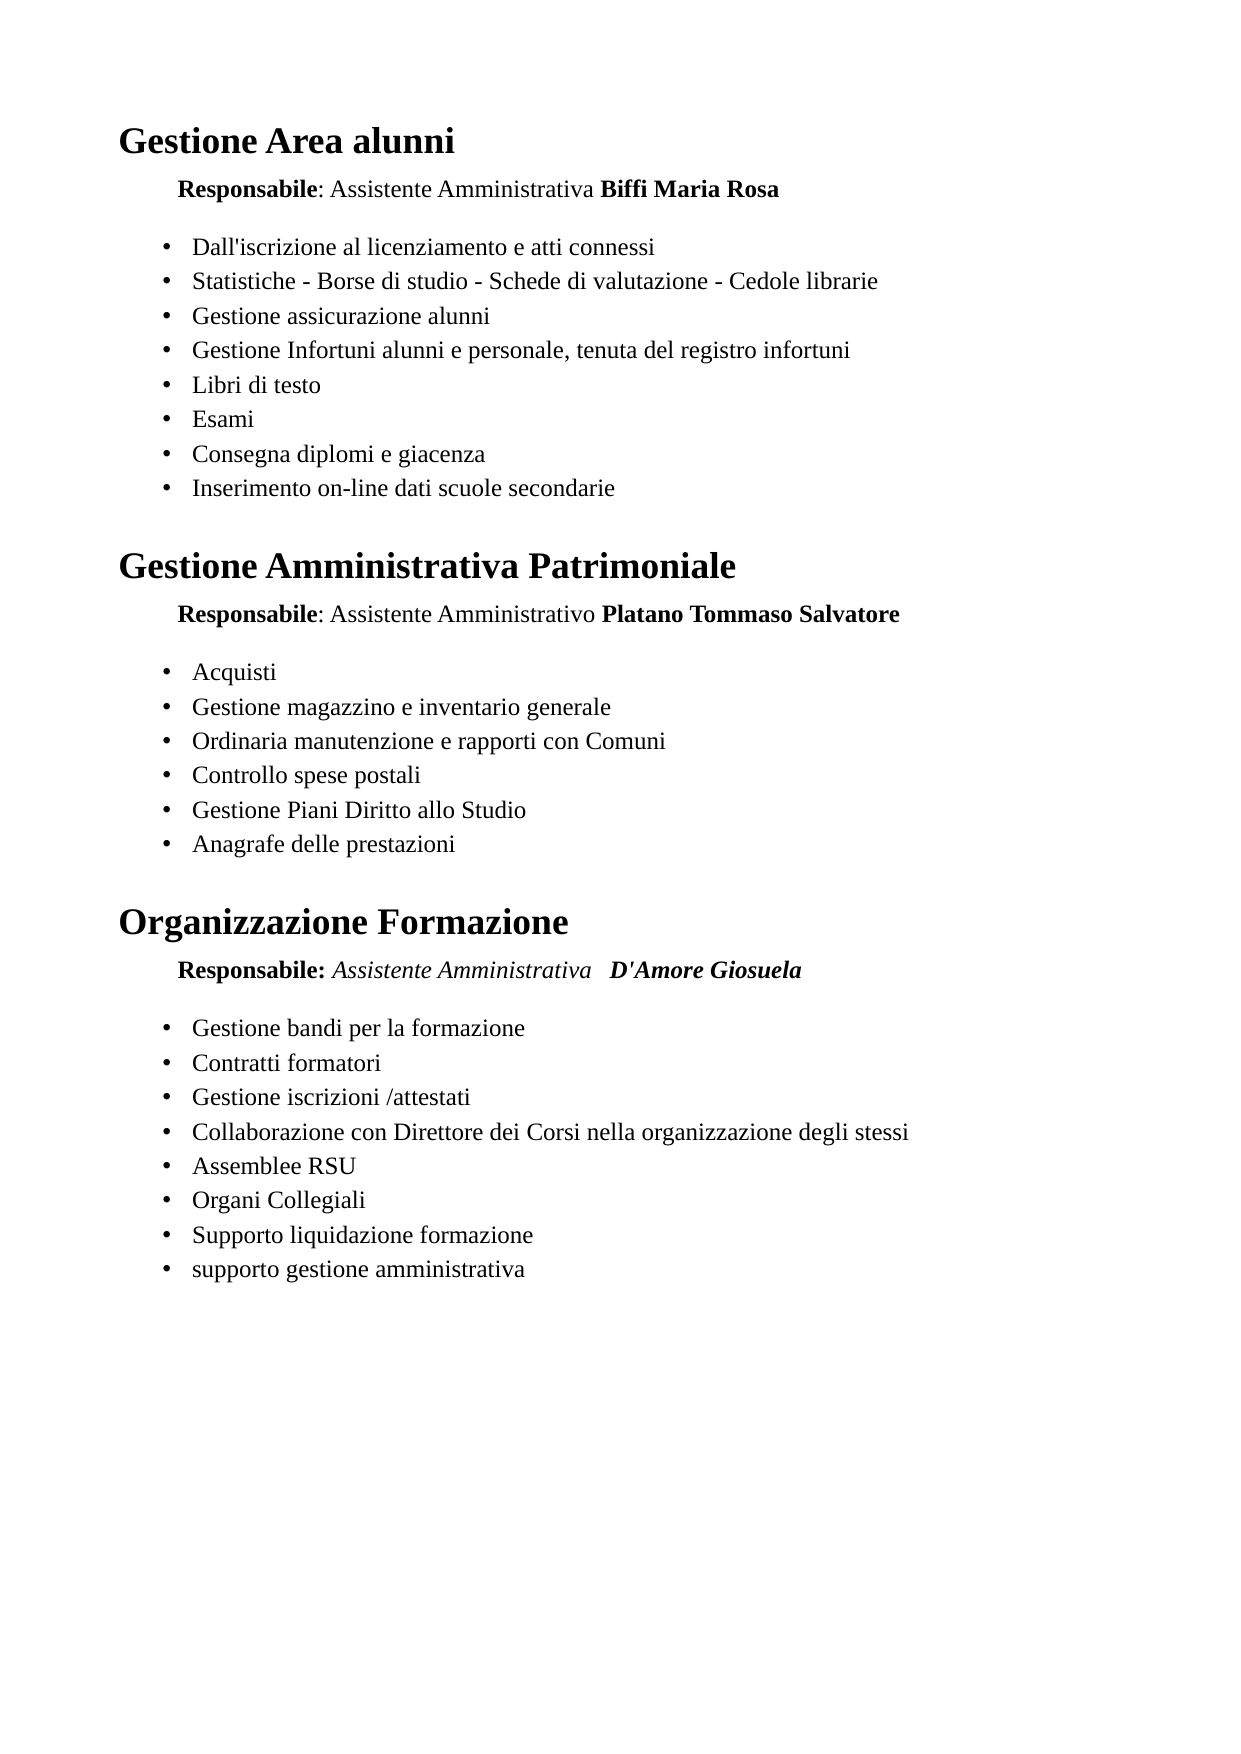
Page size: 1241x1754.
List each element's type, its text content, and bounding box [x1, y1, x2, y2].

text Responsabile: Assistente Amministrativo Platano Tommaso Salvatore [177, 599, 1063, 628]
list Collaborazione con Direttore dei Corsi nella organizzazione degli stessi [162, 1117, 1122, 1145]
list Dall'iscrizione al licenziamento e atti connessi [162, 232, 1122, 261]
list Statistiche - Borse di studio - Schede di valutazione - Cedole librarie [162, 266, 1122, 295]
list Ordinaria manutenzione e rapporti con Comuni [162, 726, 1122, 755]
list Contratti formatori [162, 1048, 1122, 1076]
subtitle Gestione Area alunni [118, 118, 1122, 161]
list Gestione iscrizioni /attestati [162, 1082, 1122, 1111]
list Esami [162, 404, 1122, 433]
list Consegna diplomi e giacenza [162, 439, 1122, 468]
text Responsabile: Assistente Amministrativa Biffi Maria Rosa [177, 174, 1063, 202]
list Gestione Infortuni alunni e personale, tenuta del registro infortuni [162, 335, 1122, 364]
list Assemblee RSU [162, 1151, 1122, 1180]
list Supporto liquidazione formazione [162, 1220, 1122, 1249]
list Organi Collegiali [162, 1186, 1122, 1214]
list Inserimento on-line dati scuole secondarie [162, 473, 1122, 502]
list Libri di testo [162, 370, 1122, 399]
list Controllo spese postali [162, 761, 1122, 789]
list Gestione bandi per la formazione [162, 1013, 1122, 1042]
subtitle Gestione Amministrativa Patrimoniale [118, 543, 1122, 586]
text Responsabile: Assistente Amministrativa D'Amore Giosuela [177, 955, 1063, 984]
list Gestione magazzino e inventario generale [162, 692, 1122, 720]
list Gestione Piani Diritto allo Studio [162, 795, 1122, 824]
subtitle Organizzazione Formazione [118, 899, 1122, 942]
list Anagrafe delle prestazioni [162, 829, 1122, 858]
list supporto gestione amministrativa [162, 1254, 1122, 1283]
list Gestione assicurazione alunni [162, 301, 1122, 330]
list Acquisti [162, 657, 1122, 686]
